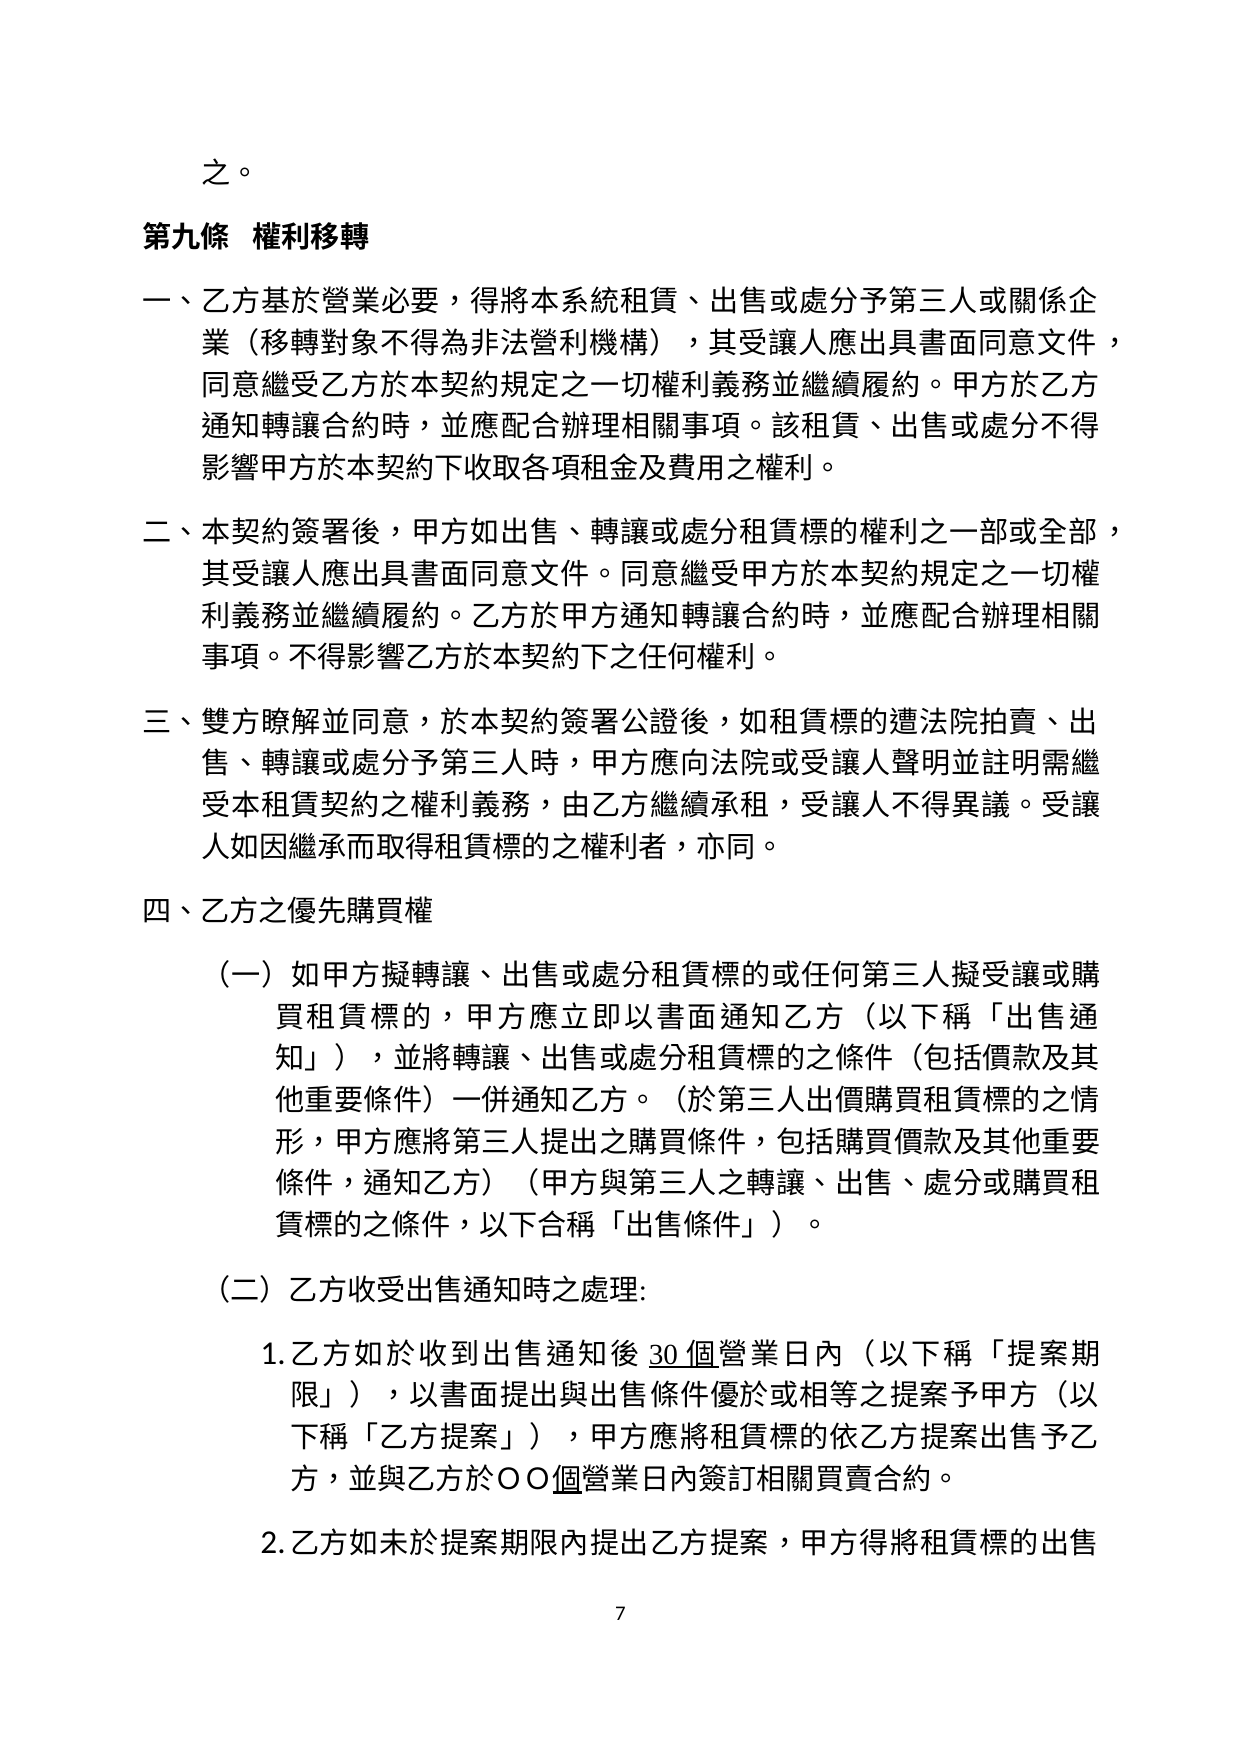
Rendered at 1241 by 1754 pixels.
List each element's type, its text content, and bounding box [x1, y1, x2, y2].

text 一、乙方基於營業必要，得將本系統租賃、出售或處分予第三人或關係企業（移轉對象不得為非法營利機構），其受讓人應出具書面同意文件，同意繼受乙方於本契約規定之一切權利義務並繼續履約。甲方於乙方通知轉讓合約時，並應配合辦理相關事項。該租賃、出售或處分不得影響甲方於本契約下收取各項租金及費用之權利。 [142, 278, 1101, 487]
text （一）如甲方擬轉讓、出售或處分租賃標的或任何第三人擬受讓或購買租賃標的，甲方應立即以書面通知乙方（以下稱「出售通知」），並將轉讓、出售或處分租賃標的之條件（包括價款及其他重要條件）一併通知乙方。（於第三人出價購買租賃標的之情形，甲方應將第三人提出之購買條件，包括購買價款及其他重要條件，通知乙方）（甲方與第三人之轉讓、出售、處分或購買租賃標的之條件，以下合稱「出售條件」）。 [201, 952, 1101, 1244]
text 之。 [142, 150, 1101, 192]
text 四、乙方之優先購買權 [142, 888, 1101, 930]
text （二）乙方收受出售通知時之處理: [201, 1267, 1101, 1308]
list 乙方如未於提案期限內提出乙方提案，甲方得將租賃標的出售 [260, 1520, 1101, 1562]
list 乙方如於收到出售通知後30個營業日內（以下稱「提案期限」），以書面提出與出售條件優於或相等之提案予甲方（以下稱「乙方提案」），甲方應將租賃標的依乙方提案出售予乙方，並與乙方於ＯＯ個營業日內簽訂相關買賣合約。 [260, 1331, 1101, 1497]
text 三、雙方瞭解並同意，於本契約簽署公證後，如租賃標的遭法院拍賣、出售、轉讓或處分予第三人時，甲方應向法院或受讓人聲明並註明需繼受本租賃契約之權利義務，由乙方繼續承租，受讓人不得異議。受讓人如因繼承而取得租賃標的之權利者，亦同。 [142, 699, 1101, 865]
subtitle 權利移轉 [142, 214, 1101, 256]
text 二、本契約簽署後，甲方如出售、轉讓或處分租賃標的權利之一部或全部，其受讓人應出具書面同意文件。同意繼受甲方於本契約規定之一切權利義務並繼續履約。乙方於甲方通知轉讓合約時，並應配合辦理相關事項。不得影響乙方於本契約下之任何權利。 [142, 509, 1101, 676]
